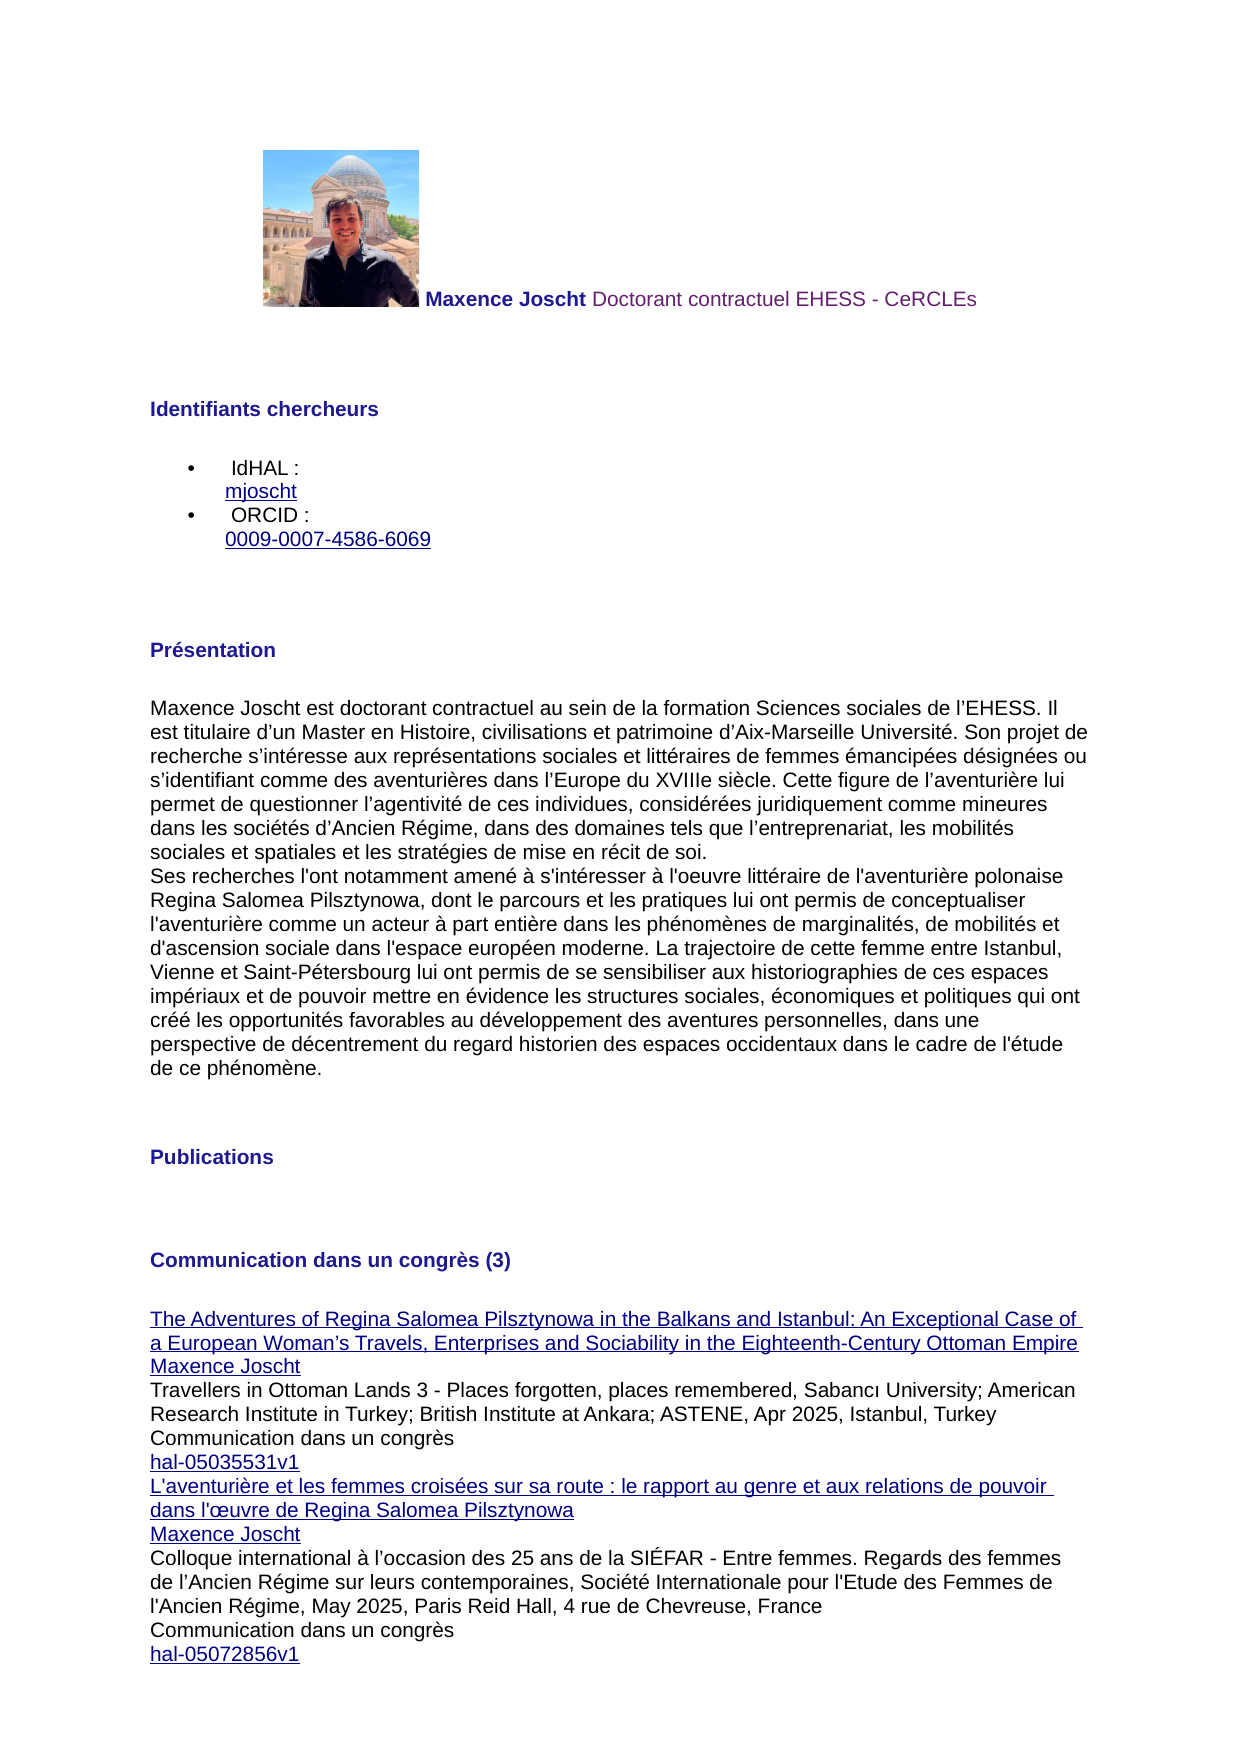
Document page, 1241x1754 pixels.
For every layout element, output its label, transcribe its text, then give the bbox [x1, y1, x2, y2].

subtitle Identifiants chercheurs [150, 397, 1090, 421]
text Maxence Joscht est doctorant contractuel au sein de la formation Sciences sociales de l’EHESS. Il est titulaire d’un Master en Histoire, civilisations et patrimoine d’Aix-Marseille Université. Son projet de recherche s’intéresse aux représentations sociales et littéraires de femmes émancipées désignées ou s’identifiant comme des aventurières dans l’Europe du XVIIIe siècle. Cette figure de l’aventurière lui permet de questionner l’agentivité de ces individues, considérées juridiquement comme mineures dans les sociétés d’Ancien Régime, dans des domaines tels que l’entreprenariat, les mobilités sociales et spatiales et les stratégies de mise en récit de soi. [150, 696, 1090, 864]
list ORCID : [187, 503, 1090, 527]
list mjoscht [187, 479, 1090, 503]
picture [263, 150, 420, 307]
list IdHAL : [187, 455, 1090, 479]
subtitle Publications [150, 1145, 1090, 1169]
table_header The Adventures of Regina Salomea Pilsztynowa in the Balkans and Istanbul: An Exceptional Case of a European Woman’s Travels, Enterprises and Sociability in the Eighteenth-Century Ottoman Empire Maxence Joscht Travellers in Ottoman Lands 3 - Places forgotten, places remembered, Sabancı University; American Research Institute in Turkey; British Institute at Ankara; ASTENE, Apr 2025, Istanbul, Turkey Communication dans un congrès hal-05035531v1 [150, 1306, 1090, 1474]
list 0009-0007-4586-6069 [187, 527, 1090, 551]
text Ses recherches l'ont notamment amené à s'intéresser à l'oeuvre littéraire de l'aventurière polonaise Regina Salomea Pilsztynowa, dont le parcours et les pratiques lui ont permis de conceptualiser l'aventurière comme un acteur à part entière dans les phénomènes de marginalités, de mobilités et d'ascension sociale dans l'espace européen moderne. La trajectoire de cette femme entre Istanbul, Vienne et Saint-Pétersbourg lui ont permis de se sensibiliser aux historiographies de ces espaces impériaux et de pouvoir mettre en évidence les structures sociales, économiques et politiques qui ont créé les opportunités favorables au développement des aventures personnelles, dans une perspective de décentrement du regard historien des espaces occidentaux dans le cadre de l'étude de ce phénomène. [150, 864, 1090, 1079]
subtitle Présentation [150, 638, 1090, 662]
table_cell L'aventurière et les femmes croisées sur sa route : le rapport au genre et aux relations de pouvoir dans l'œuvre de Regina Salomea Pilsztynowa Maxence Joscht Colloque international à l’occasion des 25 ans de la SIÉFAR - Entre femmes. Regards des femmes de l’Ancien Régime sur leurs contemporaines, Société Internationale pour l'Etude des Femmes de l'Ancien Régime, May 2025, Paris Reid Hall, 4 rue de Chevreuse, France Communication dans un congrès hal-05072856v1 [150, 1474, 1090, 1666]
subtitle Communication dans un congrès (3) [150, 1248, 1090, 1272]
subtitle Maxence Joscht Doctorant contractuel EHESS - CeRCLEs [150, 150, 1090, 311]
